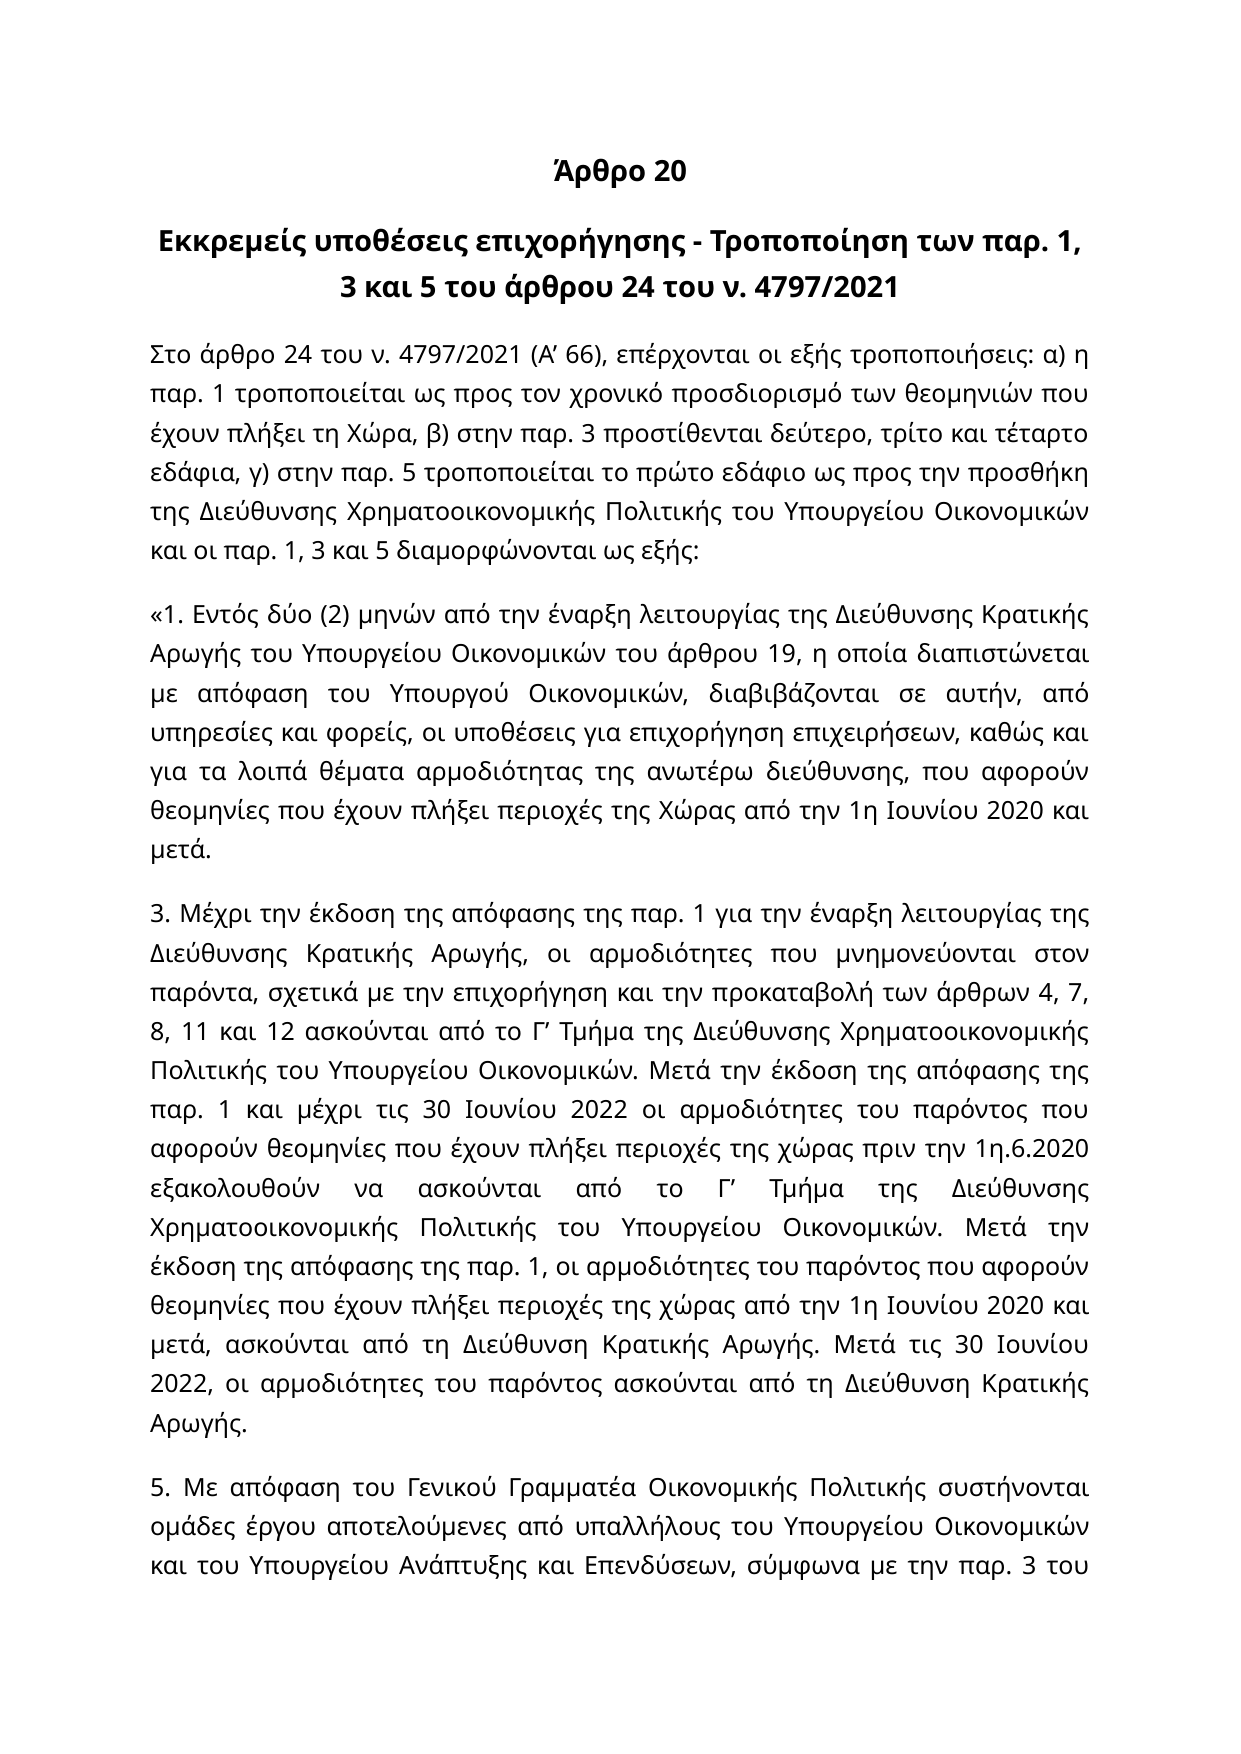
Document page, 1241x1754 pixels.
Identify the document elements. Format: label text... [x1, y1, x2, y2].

text «1. Εντός δύο (2) μηνών από την έναρξη λειτουργίας της Διεύθυνσης Κρατικής Αρωγής του Υπουργείου Οικονομικών του άρθρου 19, η οποία διαπιστώνεται με απόφαση του Υπουργού Οικονομικών, διαβιβάζονται σε αυτήν, από υπηρεσίες και φορείς, οι υποθέσεις για επιχορήγηση επιχειρήσεων, καθώς και για τα λοιπά θέματα αρμοδιότητας της ανωτέρω διεύθυνσης, που αφορούν θεομηνίες που έχουν πλήξει περιοχές της Χώρας από την 1η Ιουνίου 2020 και μετά. [150, 597, 1090, 866]
text 3. Μέχρι την έκδοση της απόφασης της παρ. 1 για την έναρξη λειτουργίας της Διεύθυνσης Κρατικής Αρωγής, οι αρμοδιότητες που μνημονεύονται στον παρόντα, σχετικά με την επιχορήγηση και την προκαταβολή των άρθρων 4, 7, 8, 11 και 12 ασκούνται από το Γ’ Τμήμα της Διεύθυνσης Χρηματοοικονομικής Πολιτικής του Υπουργείου Οικονομικών. Μετά την έκδοση της απόφασης της παρ. 1 και μέχρι τις 30 Ιουνίου 2022 οι αρμοδιότητες του παρόντος που αφορούν θεομηνίες που έχουν πλήξει περιοχές της χώρας πριν την 1η.6.2020 εξακολουθούν να ασκούνται από το Γ’ Τμήμα της Διεύθυνσης Χρηματοοικονομικής Πολιτικής του Υπουργείου Οικονομικών. Μετά την έκδοση της απόφασης της παρ. 1, οι αρμοδιότητες του παρόντος που αφορούν θεομηνίες που έχουν πλήξει περιοχές της χώρας από την 1η Ιουνίου 2020 και μετά, ασκούνται από τη Διεύθυνση Κρατικής Αρωγής. Μετά τις 30 Ιουνίου 2022, οι αρμοδιότητες του παρόντος ασκούνται από τη Διεύθυνση Κρατικής Αρωγής. [150, 896, 1090, 1439]
text 5. Με απόφαση του Γενικού Γραμματέα Οικονομικής Πολιτικής συστήνονται ομάδες έργου αποτελούμενες από υπαλλήλους του Υπουργείου Οικονομικών και του Υπουργείου Ανάπτυξης και Επενδύσεων, σύμφωνα με την παρ. 3 του [150, 1469, 1090, 1582]
text Στο άρθρο 24 του ν. 4797/2021 (Α’ 66), επέρχονται οι εξής τροποποιήσεις: α) η παρ. 1 τροποποιείται ως προς τον χρονικό προσδιορισμό των θεομηνιών που έχουν πλήξει τη Χώρα, β) στην παρ. 3 προστίθενται δεύτερο, τρίτο και τέταρτο εδάφια, γ) στην παρ. 5 τροποποιείται το πρώτο εδάφιο ως προς την προσθήκη της Διεύθυνσης Χρηματοοικονομικής Πολιτικής του Υπουργείου Οικονομικών και οι παρ. 1, 3 και 5 διαμορφώνονται ως εξής: [150, 337, 1090, 567]
subtitle Εκκρεμείς υποθέσεις επιχορήγησης - Τροποποίηση των παρ. 1, 3 και 5 του άρθρου 24 του ν. 4797/2021 [150, 221, 1090, 306]
subtitle Άρθρο 20 [150, 150, 1090, 190]
